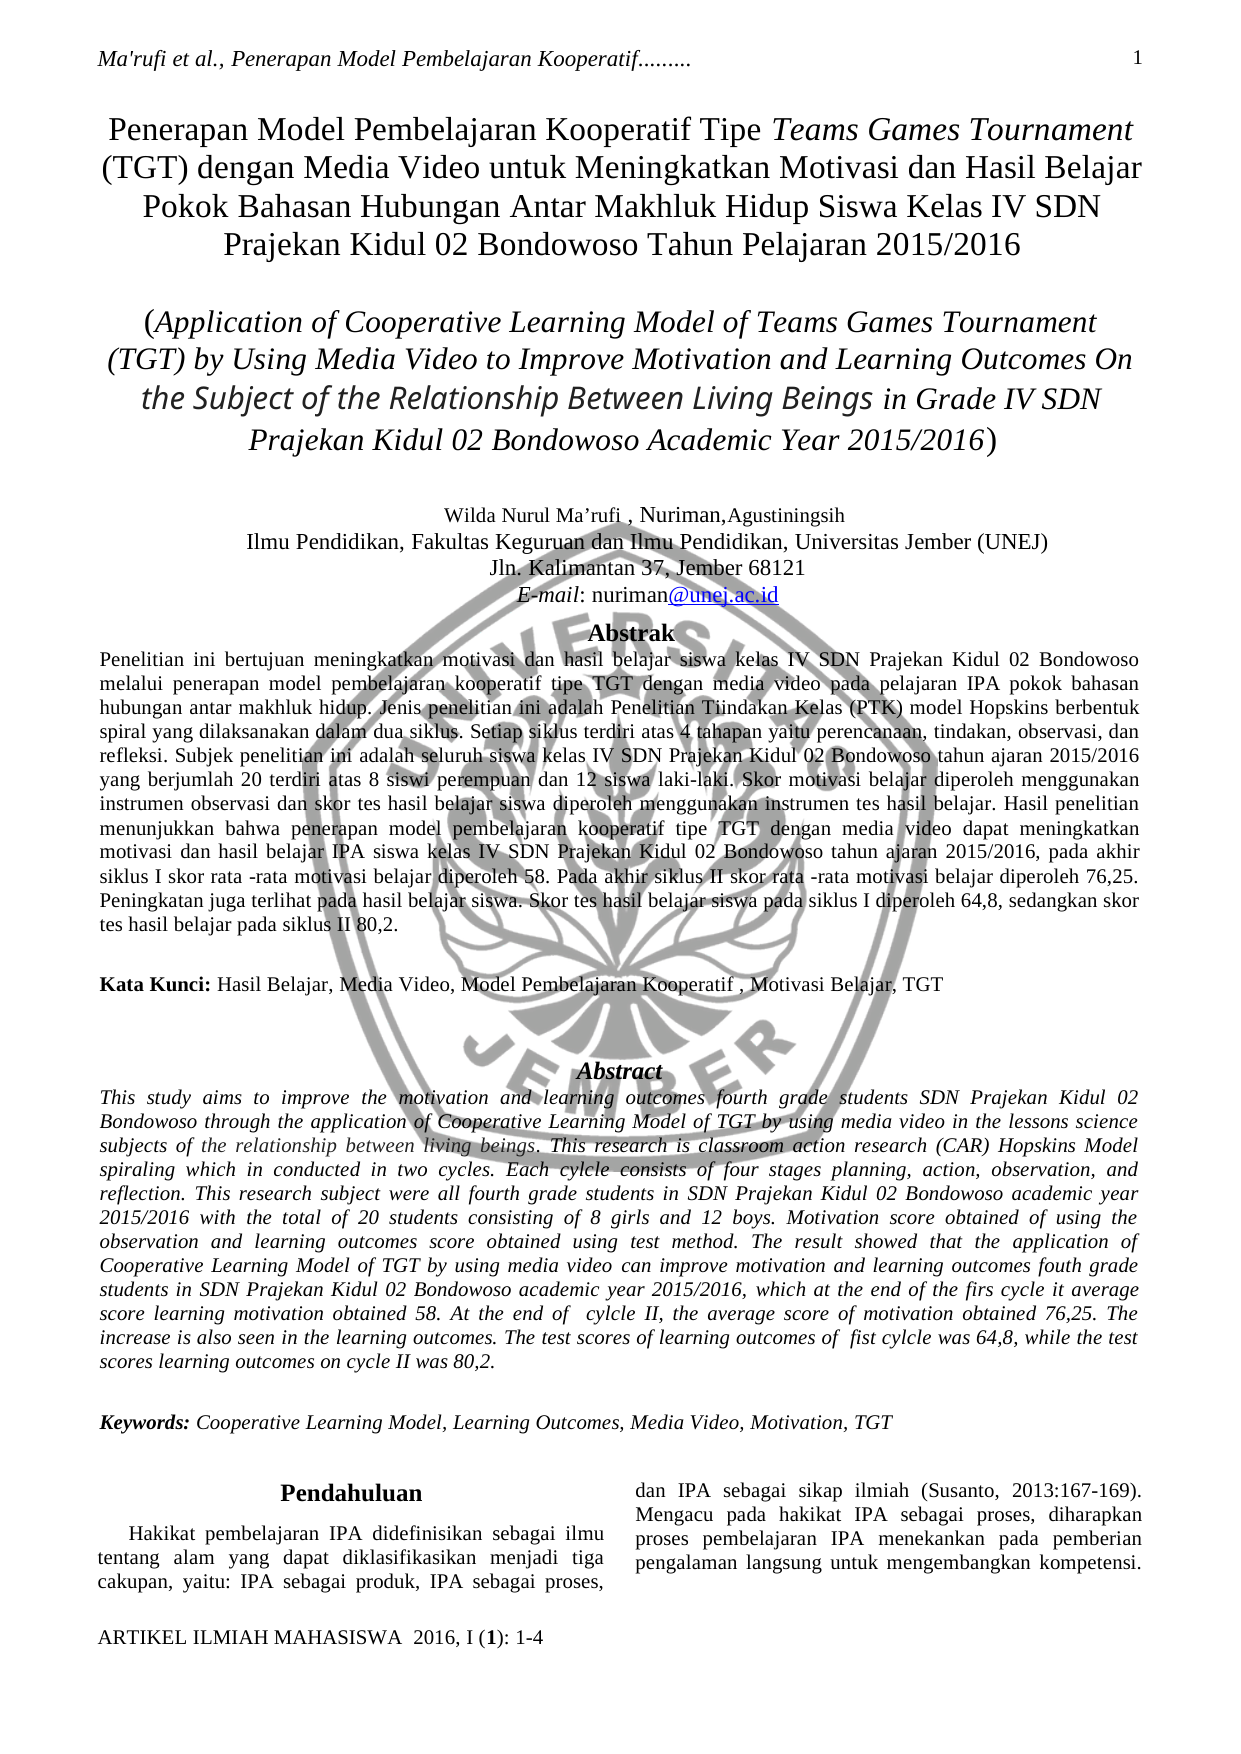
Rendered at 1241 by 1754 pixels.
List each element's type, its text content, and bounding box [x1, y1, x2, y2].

text Kata Kunci: Hasil Belajar, Media Video, Model Pembelajaran Kooperatif , Motivasi Belajar, TGT [99, 972, 1142, 996]
text Abstrak [99, 618, 1142, 647]
text Pendahuluan [97, 105, 605, 1507]
text This study aims to improve the motivation and learning outcomes fourth grade students SDN Prajekan Kidul 02 Bondowoso through the application of Cooperative Learning Model of TGT by using media video in the lessons science subjects of the relationship between living beings. This research is classroom action research (CAR) Hopskins Model spiraling which in conducted in two cycles. Each cylcle consists of four stages planning, action, observation, and reflection. This research subject were all fourth grade students in SDN Prajekan Kidul 02 Bondowoso academic year 2015/2016 with the total of 20 students consisting of 8 girls and 12 boys. Motivation score obtained of using the observation and learning outcomes score obtained using test method. The result showed that the application of Cooperative Learning Model of TGT by using media video can improve motivation and learning outcomes fouth grade students in SDN Prajekan Kidul 02 Bondowoso academic year 2015/2016, which at the end of the firs cycle it average score learning motivation obtained 58. At the end of cylcle II, the average score of motivation obtained 76,25. The increase is also seen in the learning outcomes. The test scores of learning outcomes of fist cylcle was 64,8, while the test scores learning outcomes on cycle II was 80,2. [99, 1084, 1142, 1373]
picture [605, 457, 635, 501]
picture [605, 607, 635, 618]
text Keywords: Cooperative Learning Model, Learning Outcomes, Media Video, Motivation, TGT [99, 1410, 1142, 1434]
text (Application of Cooperative Learning Model of Teams Games Tournament (TGT) by Using Media Video to Improve Motivation and Learning Outcomes On the Subject of the Relationship Between Living Beings in Grade IV SDN Prajekan Kidul 02 Bondowoso Academic Year 2015/2016) [101, 301, 1144, 457]
text Abstract [99, 1056, 1142, 1084]
text Hakikat pembelajaran IPA didefinisikan sebagai ilmu tentang alam yang dapat diklasifikasikan menjadi tiga cakupan, yaitu: IPA sebagai produk, IPA sebagai proses, dan IPA sebagai sikap ilmiah (Susanto, 2013:167-169). Mengacu pada hakikat IPA sebagai proses, diharapkan proses pembelajaran IPA menekankan pada pemberian pengalaman langsung untuk mengembangkan kompetensi. Upaya untuk mengembangkan pembelajaran IPA diantaranya dengan menerapkan model pembelajaran yang berpusat pada siswa agar mampu membangkitkan motivasi belajar siswa sehingga dapat mencapai hasil belajar yang optimal. Namun berdasarkan hasil observasi yang dilakukan di kelas IV SDN Prajekan Kidul 02 Bondowoso, dapat diketahui bahwa dalam pembelajaran IPA, masih terdapat siswa yang tidak memperhatikan penjelasan guru, jika guru bertanya hanya beberapa siswa saja yang aktif menjawab, siswa yang duduk di depan yang biasanya aktif dalam pembelajaran, beberapa siswa keluar masuk saat proses pembelajaran berlangsung dan juga siswa sering mengobrol sendiri dengan temannya. Selain dari observasi, juga dilakukan wawancara dengan guru dan siswa tentang pembelajaran IPA yang telah dijalankan. Dari hasil wawancara juga diketahui dalam pembelajaran IPA guru menggunakan metode ceramah, tanya jawab, dan pemberian tugas tanpa ada variasi metode pembelajaran sehingga pembelajaran masih berpusat pada guru (teacher centered) dan guru juga jarang memberikan reward kepada siswa. Dalam pembelajaran, sumber belajar yang digunakan hanya buku, tanpa ada penggunaan media pembelajaran. Dari hasil wawancara pada beberapa siswa, kebanyakan siswa mengungkapkan bahwa pembelajaran IPA itu sulit dan kurang menarik. Hal ini menunjukkan bahwa tingkat motivasi belajar siswa dalam pembelajaran IPA masih rendah. Rendahnya tingkat motivasi siswa ini berdampak pada rendahnya hasil belajar siswa kelas IV SDN Prajekan Kidul 02 Bondowoso. Merujuk pada permasalahan pembelajaran IPA yang ada di SDN Prajekan Kidul 02, maka dilaksanakan suatu tindakan alternatif untuk mengatasi masalah yang ada berupa penerapan model pembelajaran yang lebih mengutamakan keaktifan siswa dan suasana pembelajaran yang menyenangkan bagi siswa sehingga siswa termotivasi untuk mengembangkan potensinya secara maksimal. Model pembelajaran yang dimaksud adalah model pembelajaran kooperatif tipe Teams Games Tournament (TGT). TGT adalah jenis pembelajaran kooperatif dimana siswa setelah belajar kelompok diadakan tournament akademik. Dalam pembelajaran kooperatif tipe TGT siswa ditempatkan dalam kelompok-kelompok belajar yang beranggotakan empat sampai enam orang yang memiliki kemampuan, jenis kelamin, dan suku atau ras yang berbeda (Rusman, 2011:224). Di samping penggunaan variasi model atau metode pembelajaran, pembaharuan pada media pembelajaran merupakan salah satu upaya untuk meningkatkan kualitas pendidikan, adanya media pembelajaran tersebut dapat memengaruhi hasil belajar siswa menjadi lebih baik. Salah satu bentuk media pembelajaran adalah media video. Media video merupakan bahan pembelajaran audio visual yang dapat digunakan untuk menyampaikan materi pelajaran (Siddiq dkk. 2008:5-16). Rumusan masalah dalam penelitian ini yaitu bagaimanakah peningkatan motivasi dan hasil belajar pokok bahasan hubungan antar makhluk hidup siswa kelas IV SDN Prajekan Kidul 02 Bondowoso melalui penerapan model pembelajaran kooperatif tipe TGT dengan media video?. Penelitian ini dilakukan dengan tujuan meningkatkan motivasi dan hasil belajar pokok bahasan hubungan antar makhluk hidup siswa kelas IV SDN Prajekan Kidul 02 Bondowoso melalui penerapan model pembelajaran kooperatif tipe TGT dengan media video. [635, 457, 1143, 1574]
text Penelitian ini bertujuan meningkatkan motivasi dan hasil belajar siswa kelas IV SDN Prajekan Kidul 02 Bondowoso melalui penerapan model pembelajaran kooperatif tipe TGT dengan media video pada pelajaran IPA pokok bahasan hubungan antar makhluk hidup. Jenis penelitian ini adalah Penelitian Tiindakan Kelas (PTK) model Hopskins berbentuk spiral yang dilaksanakan dalam dua siklus. Setiap siklus terdiri atas 4 tahapan yaitu perencanaan, tindakan, observasi, dan refleksi. Subjek penelitian ini adalah seluruh siswa kelas IV SDN Prajekan Kidul 02 Bondowoso tahun ajaran 2015/2016 yang berjumlah 20 terdiri atas 8 siswi perempuan dan 12 siswa laki-laki. Skor motivasi belajar diperoleh menggunakan instrumen observasi dan skor tes hasil belajar siswa diperoleh menggunakan instrumen tes hasil belajar. Hasil penelitian menunjukkan bahwa penerapan model pembelajaran kooperatif tipe TGT dengan media video dapat meningkatkan motivasi dan hasil belajar IPA siswa kelas IV SDN Prajekan Kidul 02 Bondowoso tahun ajaran 2015/2016, pada akhir siklus I skor rata -rata motivasi belajar diperoleh 58. Pada akhir siklus II skor rata -rata motivasi belajar diperoleh 76,25. Peningkatan juga terlihat pada hasil belajar siswa. Skor tes hasil belajar siswa pada siklus I diperoleh 64,8, sedangkan skor tes hasil belajar pada siklus II 80,2. [99, 647, 1142, 936]
picture [605, 996, 635, 1056]
picture [605, 936, 635, 972]
text Wilda Nurul Ma’rufi , Nuriman,Agustiningsih Ilmu Pendidikan, Fakultas Keguruan dan Ilmu Pendidikan, Universitas Jember (UNEJ) Jln. Kalimantan 37, Jember 68121 E-mail: nuriman@unej.ac.id [175, 501, 1120, 607]
text Penerapan Model Pembelajaran Kooperatif Tipe Teams Games Tournament (TGT) dengan Media Video untuk Meningkatkan Motivasi dan Hasil Belajar Pokok Bahasan Hubungan Antar Makhluk Hidup Siswa Kelas IV SDN Prajekan Kidul 02 Bondowoso Tahun Pelajaran 2015/2016 [101, 109, 1144, 263]
